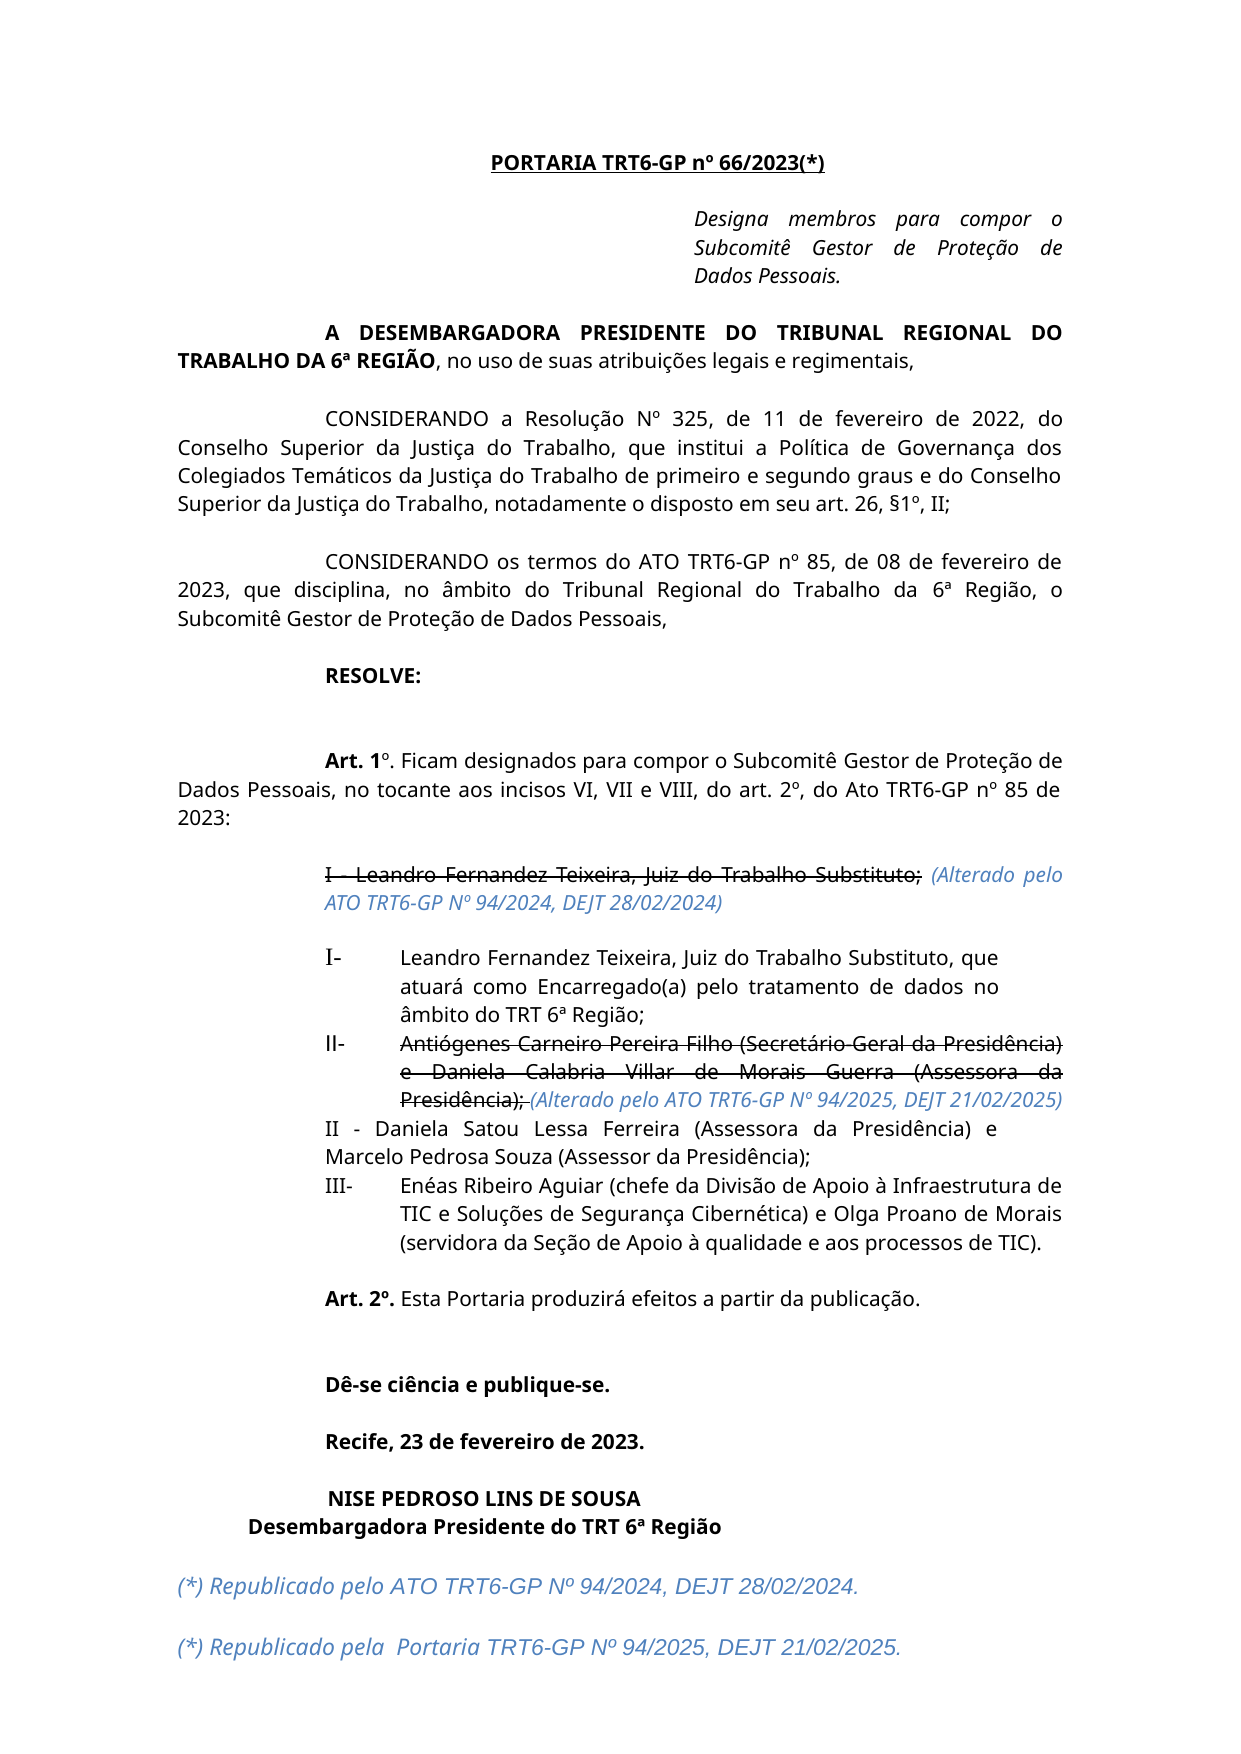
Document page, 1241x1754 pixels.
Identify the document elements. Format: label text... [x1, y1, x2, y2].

list Enéas Ribeiro Aguiar (chefe da Divisão de Apoio à Infraestrutura de TIC e Soluções de Segurança Cibernética) e Olga Proano de Morais (servidora da Seção de Apoio à qualidade e aos processos de TIC). [325, 1171, 1063, 1256]
list Antiógenes Carneiro Pereira Filho (Secretário-Geral da Presidência) e Daniela Calabria Villar de Morais Guerra (Assessora da Presidência); (Alterado pelo ATO TRT6-GP Nº 94/2025, DEJT 21/02/2025) [325, 1029, 1063, 1114]
text RESOLVE: [177, 661, 1063, 689]
text Desembargadora Presidente do TRT 6ª Região [177, 1512, 1063, 1541]
text Recife, 23 de fevereiro de 2023. [177, 1427, 1063, 1455]
text PORTARIA TRT6-GP nº 66/2023(*) [177, 148, 1063, 176]
text (*) Republicado pelo ATO TRT6-GP Nº 94/2024, DEJT 28/02/2024. [177, 1570, 1063, 1601]
list Leandro Fernandez Teixeira, Juiz do Trabalho Substituto, que atuará como Encarregado(a) pelo tratamento de dados no âmbito do TRT 6ª Região; [325, 942, 999, 1029]
list II - Daniela Satou Lessa Ferreira (Assessora da Presidência) e Marcelo Pedrosa Souza (Assessor da Presidência); [248, 1114, 998, 1171]
text Art. 1º. Ficam designados para compor o Subcomitê Gestor de Proteção de Dados Pessoais, no tocante aos incisos VI, VII e VIII, do art. 2º, do Ato TRT6-GP nº 85 de 2023: [177, 746, 1063, 832]
text A DESEMBARGADORA PRESIDENTE DO TRIBUNAL REGIONAL DO TRABALHO DA 6ª REGIÃO, no uso de suas atribuições legais e regimentais, [177, 318, 1063, 375]
text CONSIDERANDO a Resolução Nº 325, de 11 de fevereiro de 2022, do Conselho Superior da Justiça do Trabalho, que institui a Política de Governança dos Colegiados Temáticos da Justiça do Trabalho de primeiro e segundo graus e do Conselho Superior da Justiça do Trabalho, notadamente o disposto em seu art. 26, §1º, II; [177, 404, 1063, 518]
text CONSIDERANDO os termos do ATO TRT6-GP nº 85, de 08 de fevereiro de 2023, que disciplina, no âmbito do Tribunal Regional do Trabalho da 6ª Região, o Subcomitê Gestor de Proteção de Dados Pessoais, [177, 547, 1063, 632]
text I - Leandro Fernandez Teixeira, Juiz do Trabalho Substituto; (Alterado pelo ATO TRT6-GP Nº 94/2024, DEJT 28/02/2024) [325, 860, 1063, 917]
text Dê-se ciência e publique-se. [177, 1370, 1063, 1398]
text Art. 2º. Esta Portaria produzirá efeitos a partir da publicação. [177, 1284, 1063, 1313]
text (*) Republicado pela Portaria TRT6-GP Nº 94/2025, DEJT 21/02/2025. [177, 1631, 1063, 1662]
text NISE PEDROSO LINS DE SOUSA [177, 1484, 1063, 1512]
text Designa membros para compor o Subcomitê Gestor de Proteção de Dados Pessoais. [694, 204, 1063, 290]
